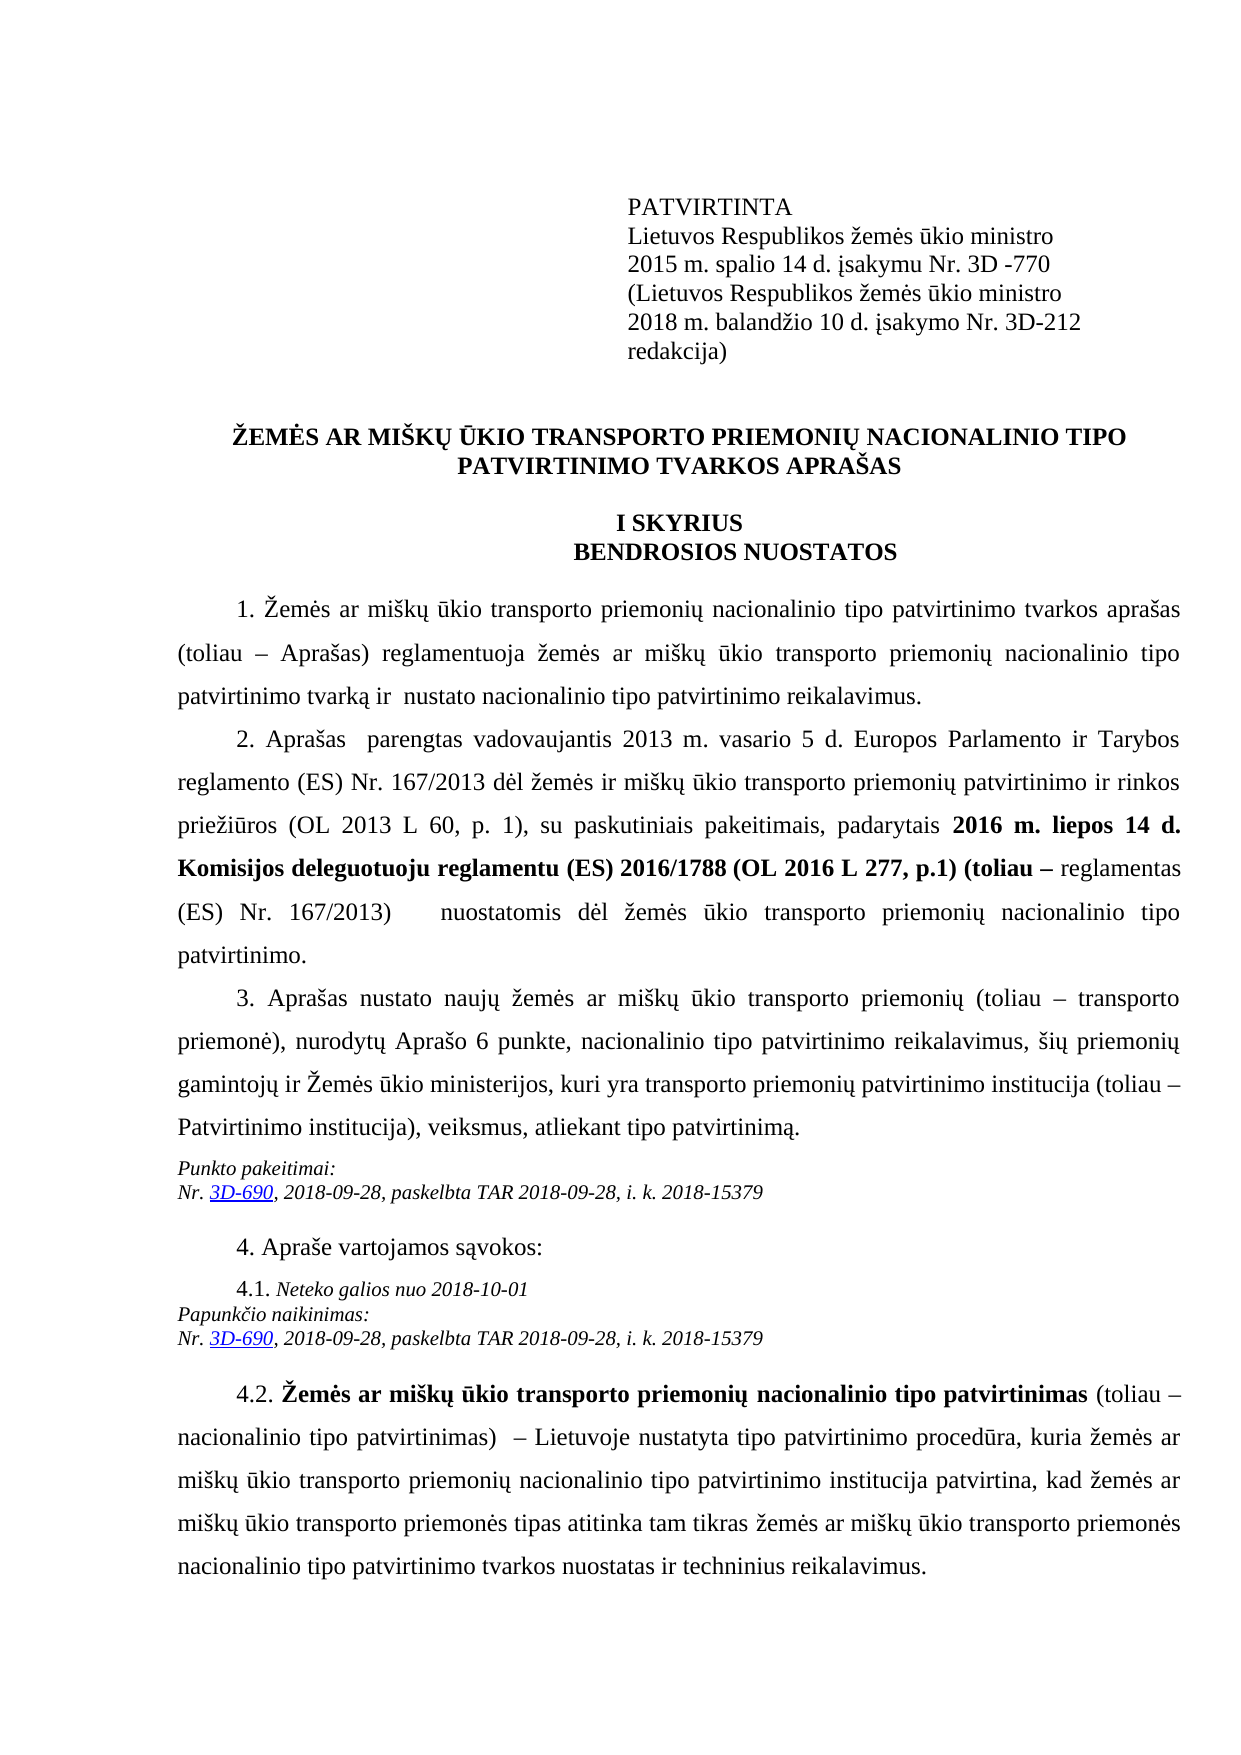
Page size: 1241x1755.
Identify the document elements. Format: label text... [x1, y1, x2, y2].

text redakcija) [627, 336, 1240, 364]
text PATVIRTINTA [627, 192, 1240, 221]
text BENDROSIOS NUOSTATOS [290, 537, 1181, 566]
text Lietuvos Respublikos žemės ūkio ministro [627, 221, 1240, 249]
text 2018 m. balandžio 10 d. įsakymo Nr. 3D-212 [627, 307, 1181, 336]
text I SKYRIUS [177, 508, 1181, 537]
text Punkto pakeitimai: [177, 1156, 1181, 1179]
text 4.2. Žemės ar miškų ūkio transporto priemonių nacionalinio tipo patvirtinimas (toliau – nacionalinio tipo patvirtinimas) – Lietuvoje nustatyta tipo patvirtinimo procedūra, kuria žemės ar miškų ūkio transporto priemonių nacionalinio tipo patvirtinimo institucija patvirtina, kad žemės ar miškų ūkio transporto priemonės tipas atitinka tam tikras žemės ar miškų ūkio transporto priemonės nacionalinio tipo patvirtinimo tvarkos nuostatas ir techninius reikalavimus. [177, 1379, 1181, 1580]
text 3. Aprašas nustato naujų žemės ar miškų ūkio transporto priemonių (toliau – transporto priemonė), nurodytų Aprašo 6 punkte, nacionalinio tipo patvirtinimo reikalavimus, šių priemonių gamintojų ir Žemės ūkio ministerijos, kuri yra transporto priemonių patvirtinimo institucija (toliau – Patvirtinimo institucija), veiksmus, atliekant tipo patvirtinimą. [177, 983, 1181, 1141]
text ŽEMĖS AR MIŠKŲ ŪKIO TRANSPORTO PRIEMONIŲ NACIONALINIO TIPO PATVIRTINIMO TVARKOS APRAŠAS [177, 422, 1181, 479]
text (Lietuvos Respublikos žemės ūkio ministro [627, 278, 1181, 307]
text 4.1. Neteko galios nuo 2018-10-01 [177, 1276, 1181, 1302]
text Nr. 3D-690, 2018-09-28, paskelbta TAR 2018-09-28, i. k. 2018-15379 [177, 1326, 1181, 1350]
text Nr. 3D-690, 2018-09-28, paskelbta TAR 2018-09-28, i. k. 2018-15379 [177, 1179, 1181, 1204]
text 1. Žemės ar miškų ūkio transporto priemonių nacionalinio tipo patvirtinimo tvarkos aprašas (toliau – Aprašas) reglamentuoja žemės ar miškų ūkio transporto priemonių nacionalinio tipo patvirtinimo tvarką ir nustato nacionalinio tipo patvirtinimo reikalavimus. [177, 594, 1181, 709]
text 2015 m. spalio 14 d. įsakymu Nr. 3D -770 [627, 249, 1240, 278]
text 2. Aprašas parengtas vadovaujantis 2013 m. vasario 5 d. Europos Parlamento ir Tarybos reglamento (ES) Nr. 167/2013 dėl žemės ir miškų ūkio transporto priemonių patvirtinimo ir rinkos priežiūros (OL 2013 L 60, p. 1), su paskutiniais pakeitimais, padarytais 2016 m. liepos 14 d. Komisijos deleguotuoju reglamentu (ES) 2016/1788 (OL 2016 L 277, p.1) (toliau – reglamentas (ES) Nr. 167/2013) nuostatomis dėl žemės ūkio transporto priemonių nacionalinio tipo patvirtinimo. [177, 724, 1181, 969]
text Papunkčio naikinimas: [177, 1302, 1181, 1326]
text 4. Apraše vartojamos sąvokos: [177, 1232, 1181, 1261]
